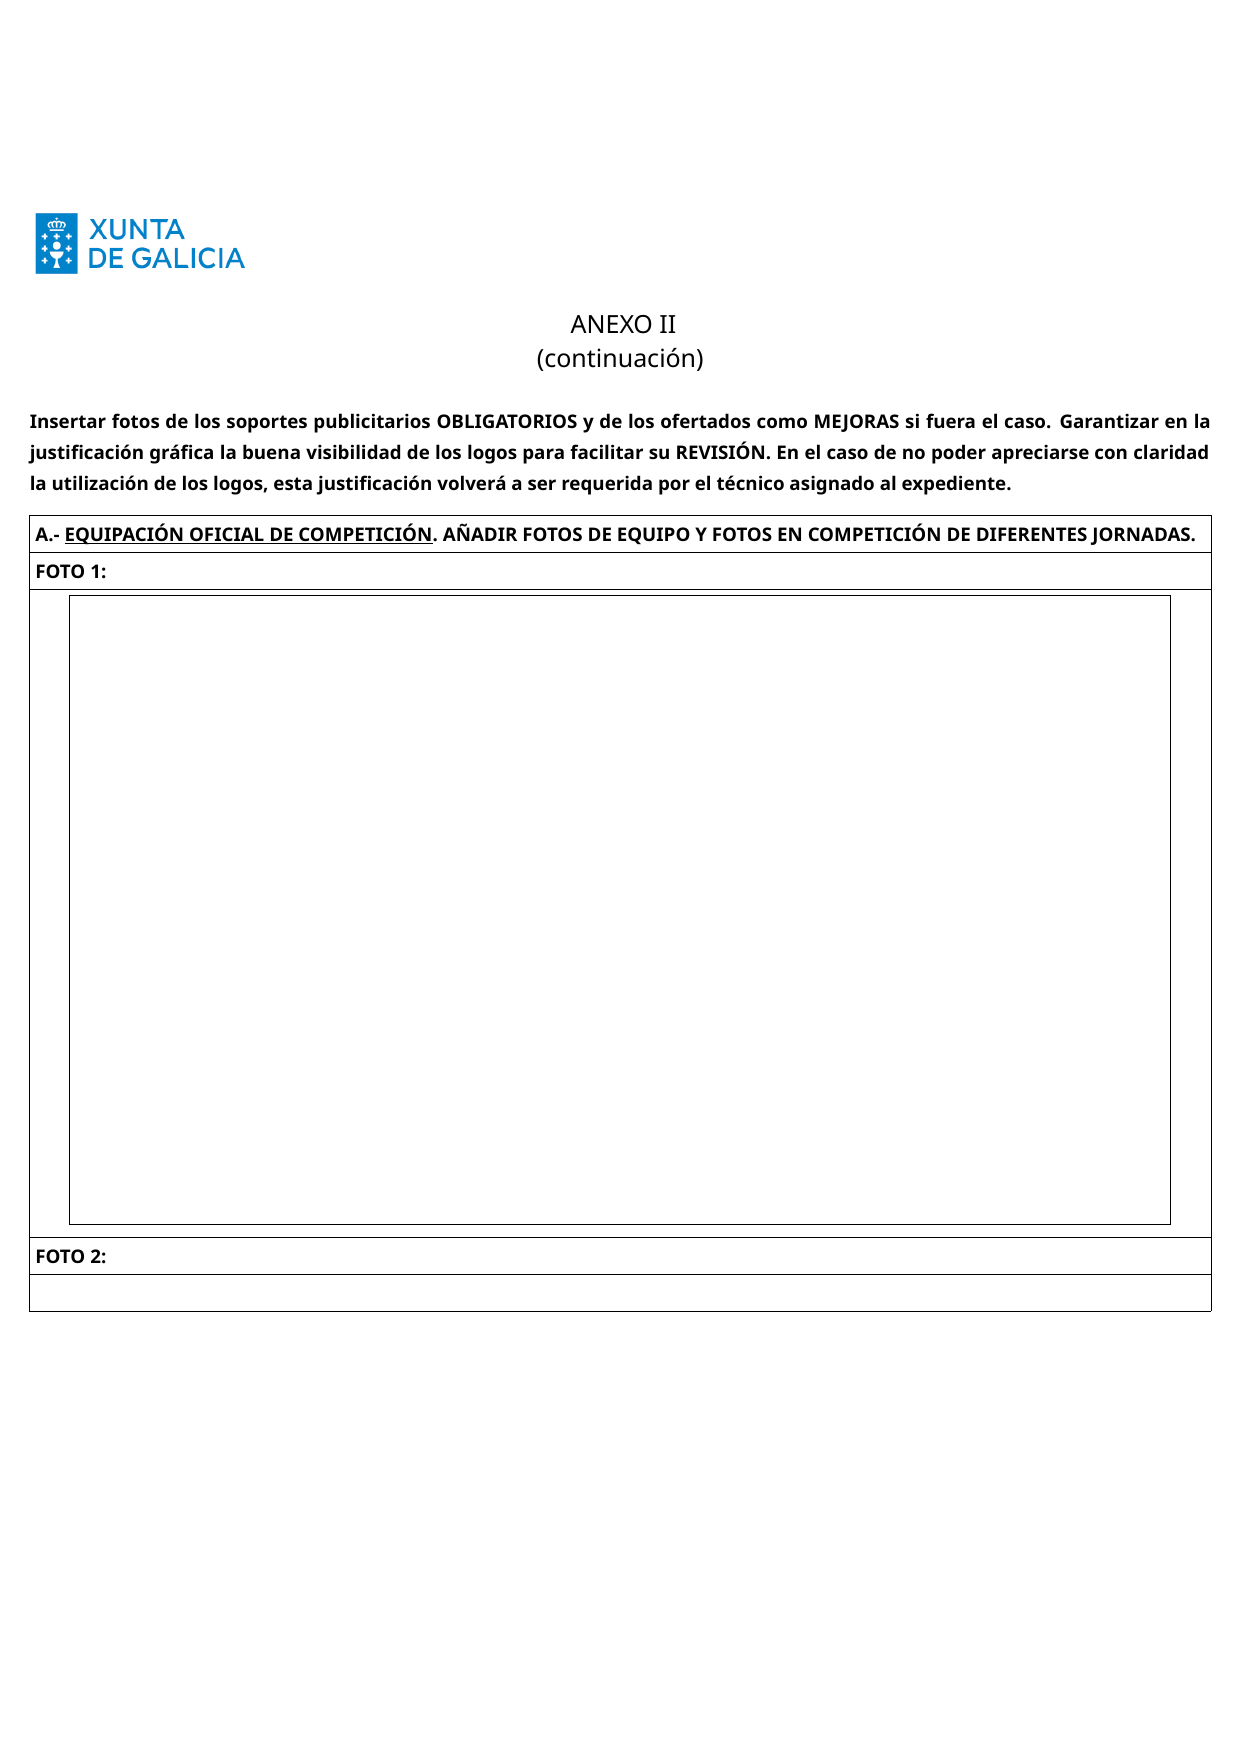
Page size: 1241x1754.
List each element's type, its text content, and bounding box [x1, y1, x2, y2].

table_cell FOTO 2: [30, 1238, 1211, 1274]
table_cell FOTO 1: [30, 553, 1211, 589]
table_header A.- EQUIPACIÓN OFICIAL DE COMPETICIÓN. AÑADIR FOTOS DE EQUIPO Y FOTOS EN COMPETICIÓN DE DIFERENTES JORNADAS. [30, 516, 1211, 552]
text Insertar fotos de los soportes publicitarios OBLIGATORIOS y de los ofertados como MEJORAS si fuera el caso. Garantizar en la justificación gráfica la buena visibilidad de los logos para facilitar su REVISIÓN. En el caso de no poder apreciarse con claridad la utilización de los logos, esta justificación volverá a ser requerida por el técnico asignado al expediente. [29, 409, 1211, 495]
text ANEXO II [29, 306, 1211, 341]
table_cell [30, 590, 1211, 1237]
picture [33, 210, 247, 277]
table_cell [30, 1275, 1211, 1311]
text (continuación) [29, 341, 1211, 374]
